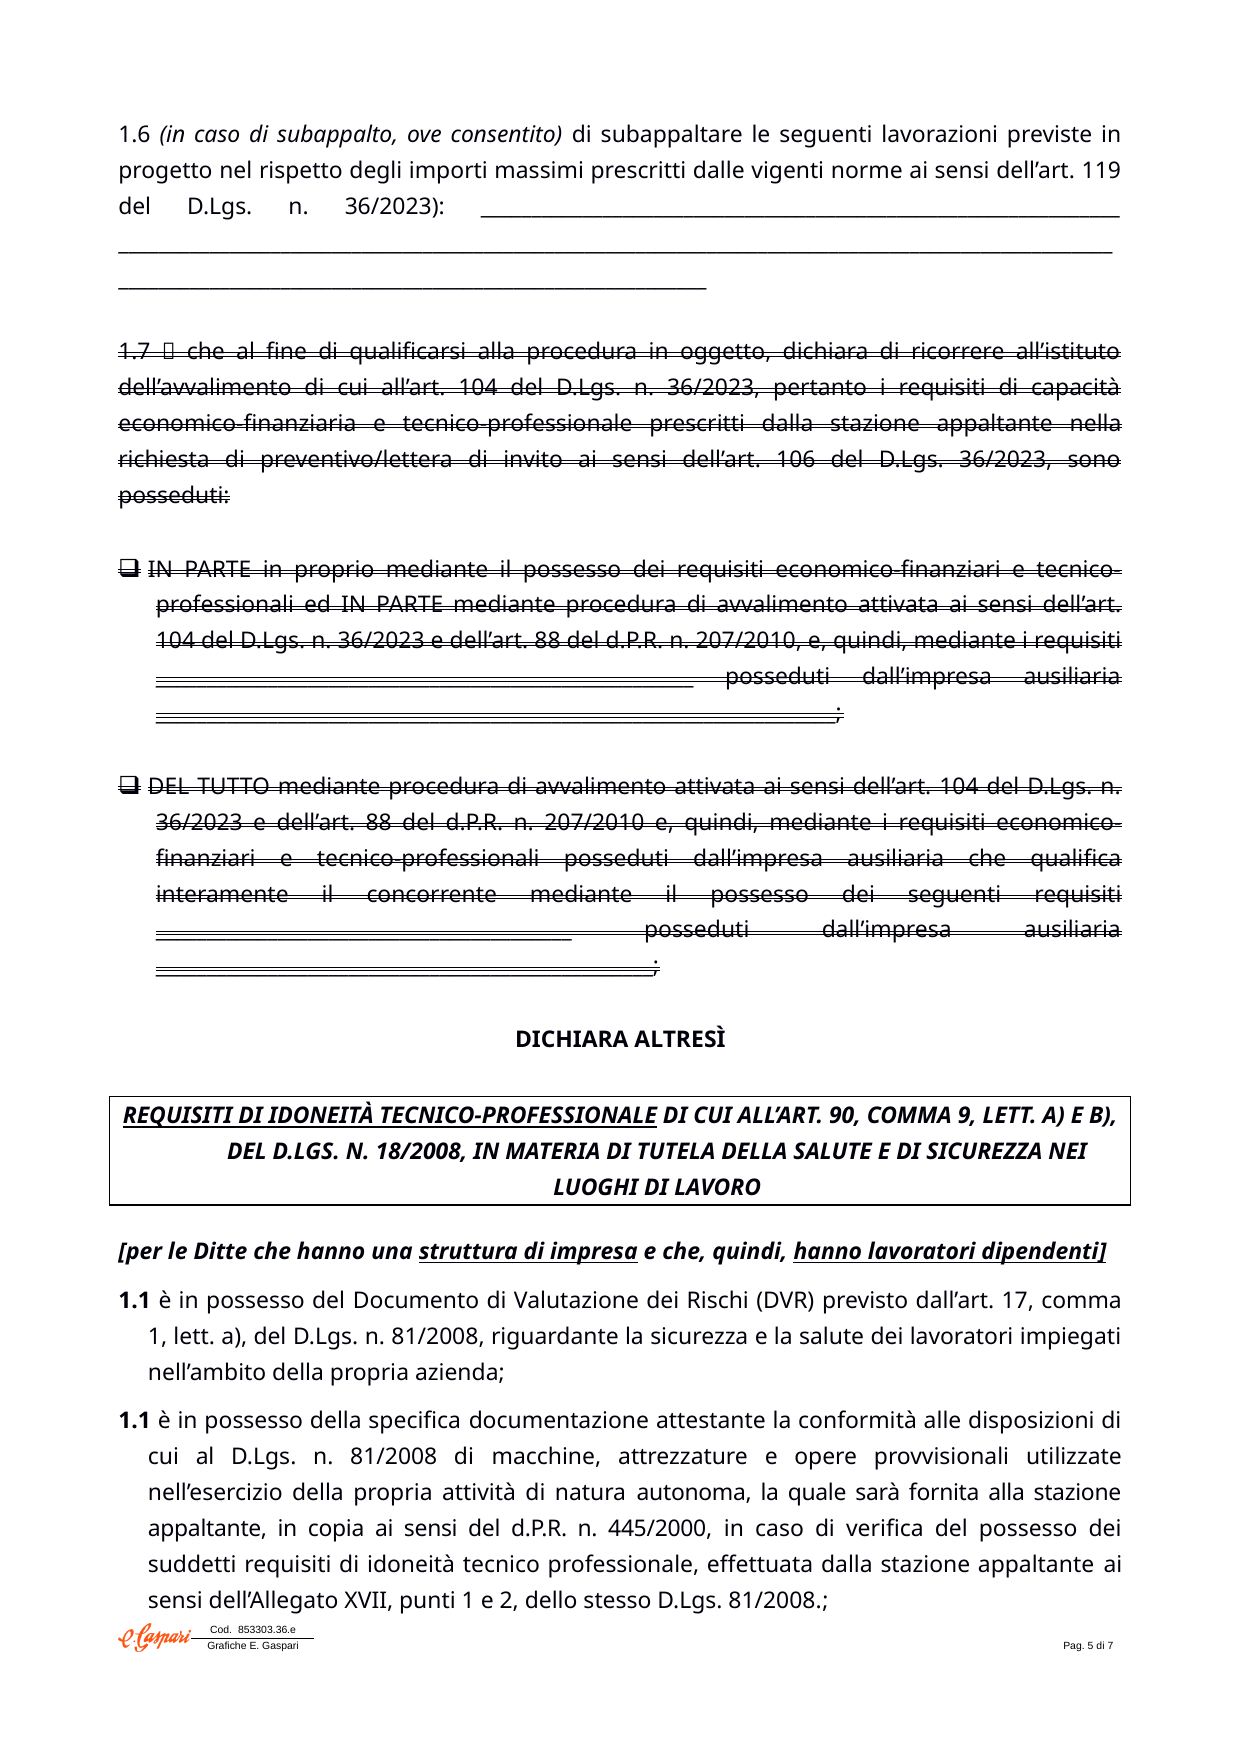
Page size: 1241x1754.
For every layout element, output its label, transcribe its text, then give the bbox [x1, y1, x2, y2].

text [per le Ditte che hanno una struttura di impresa e che, quindi, hanno lavoratori dipendenti] [118, 1235, 1122, 1267]
picture [118, 1623, 191, 1652]
list DEL TUTTO mediante procedura di avvalimento attivata ai sensi dell’art. 104 del D.Lgs. n. 36/2023 e dell’art. 88 del d.P.R. n. 207/2010 e, quindi, mediante i requisiti economico-finanziari e tecnico-professionali posseduti dall’impresa ausiliaria che qualifica interamente il concorrente mediante il possesso dei seguenti requisiti _________________________________________ posseduti dall’impresa ausiliaria _________________________________________________; [118, 770, 1122, 981]
text 1.7  che al fine di qualificarsi alla procedura in oggetto, dichiara di ricorrere all’istituto dell’avvalimento di cui all’art. 104 del D.Lgs. n. 36/2023, pertanto i requisiti di capacità economico-finanziaria e tecnico-professionale prescritti dalla stazione appaltante nella richiesta di preventivo/lettera di invito ai sensi dell’art. 106 del D.Lgs. 36/2023, sono posseduti: [118, 428, 1122, 510]
text REQUISITI DI IDONEITÀ TECNICO-PROFESSIONA­LE DI CUI ALL’ART. 90, COMMA 9, LETT. A) E B), DEL D.LGS. N. 18/2008, IN MATERIA DI TUTELA DELLA SALUTE E DI SICUREZZA NEI LUOGHI DI LAVORO [110, 1097, 1130, 1204]
list IN PARTE in proprio mediante il possesso dei requisiti economico-finanziari e tecnico-professionali ed IN PARTE mediante procedura di avvalimento attivata ai sensi dell’art. 104 del D.Lgs. n. 36/2023 e dell’art. 88 del d.P.R. n. 207/2010, e, quindi, mediante i requisiti _____________________________________________________ posseduti dall’impresa ausiliaria ___________________________________________________________________; [118, 552, 1122, 727]
text 1.7  che al fine di qualificarsi alla procedura in oggetto, dichiara di ricorrere all’istituto dell’avvalimento di cui all’art. 104 del D.Lgs. n. 36/2023, pertanto i requisiti di capacità economico-finanziaria e tecnico-professionale prescritti dalla stazione appaltante nella richiesta di preventivo/lettera di invito ai sensi dell’art. 106 del D.Lgs. 36/2023, sono posseduti: [118, 335, 1122, 424]
text 1.1 è in possesso della specifica documentazione attestante la conformità alle disposizioni di cui al D.Lgs. n. 81/2008 di macchine, attrezzature e opere provvisionali utilizzate nell’esercizio della propria attività di natura autonoma, la quale sarà fornita alla stazione appaltante, in copia ai sensi del d.P.R. n. 445/2000, in caso di verifica del possesso dei suddetti requisiti di idoneità tecnico professionale, effettuata dalla stazione appaltante ai sensi dell’Allegato XVII, punti 1 e 2, dello stesso D.Lgs. 81/2008.; [118, 1404, 1122, 1615]
text 1.6 (in caso di subappalto, ove consentito) di subappaltare le seguenti lavorazioni previste in progetto nel rispetto degli importi massimi prescritti dalle vigenti norme ai sensi dell’art. 119 del D.Lgs. n. 36/2023): _______________________________________________________________ ____________________________________________________________________________________________________________________________________________________________ [118, 118, 1122, 293]
text DICHIARA ALTRESÌ [118, 1023, 1122, 1054]
text 1.1 è in possesso del Documento di Valutazione dei Rischi (DVR) previsto dall’art. 17, comma 1, lett. a), del D.Lgs. n. 81/2008, riguardante la sicurezza e la salute dei lavoratori impiegati nell’ambito della propria azienda; [118, 1284, 1122, 1387]
